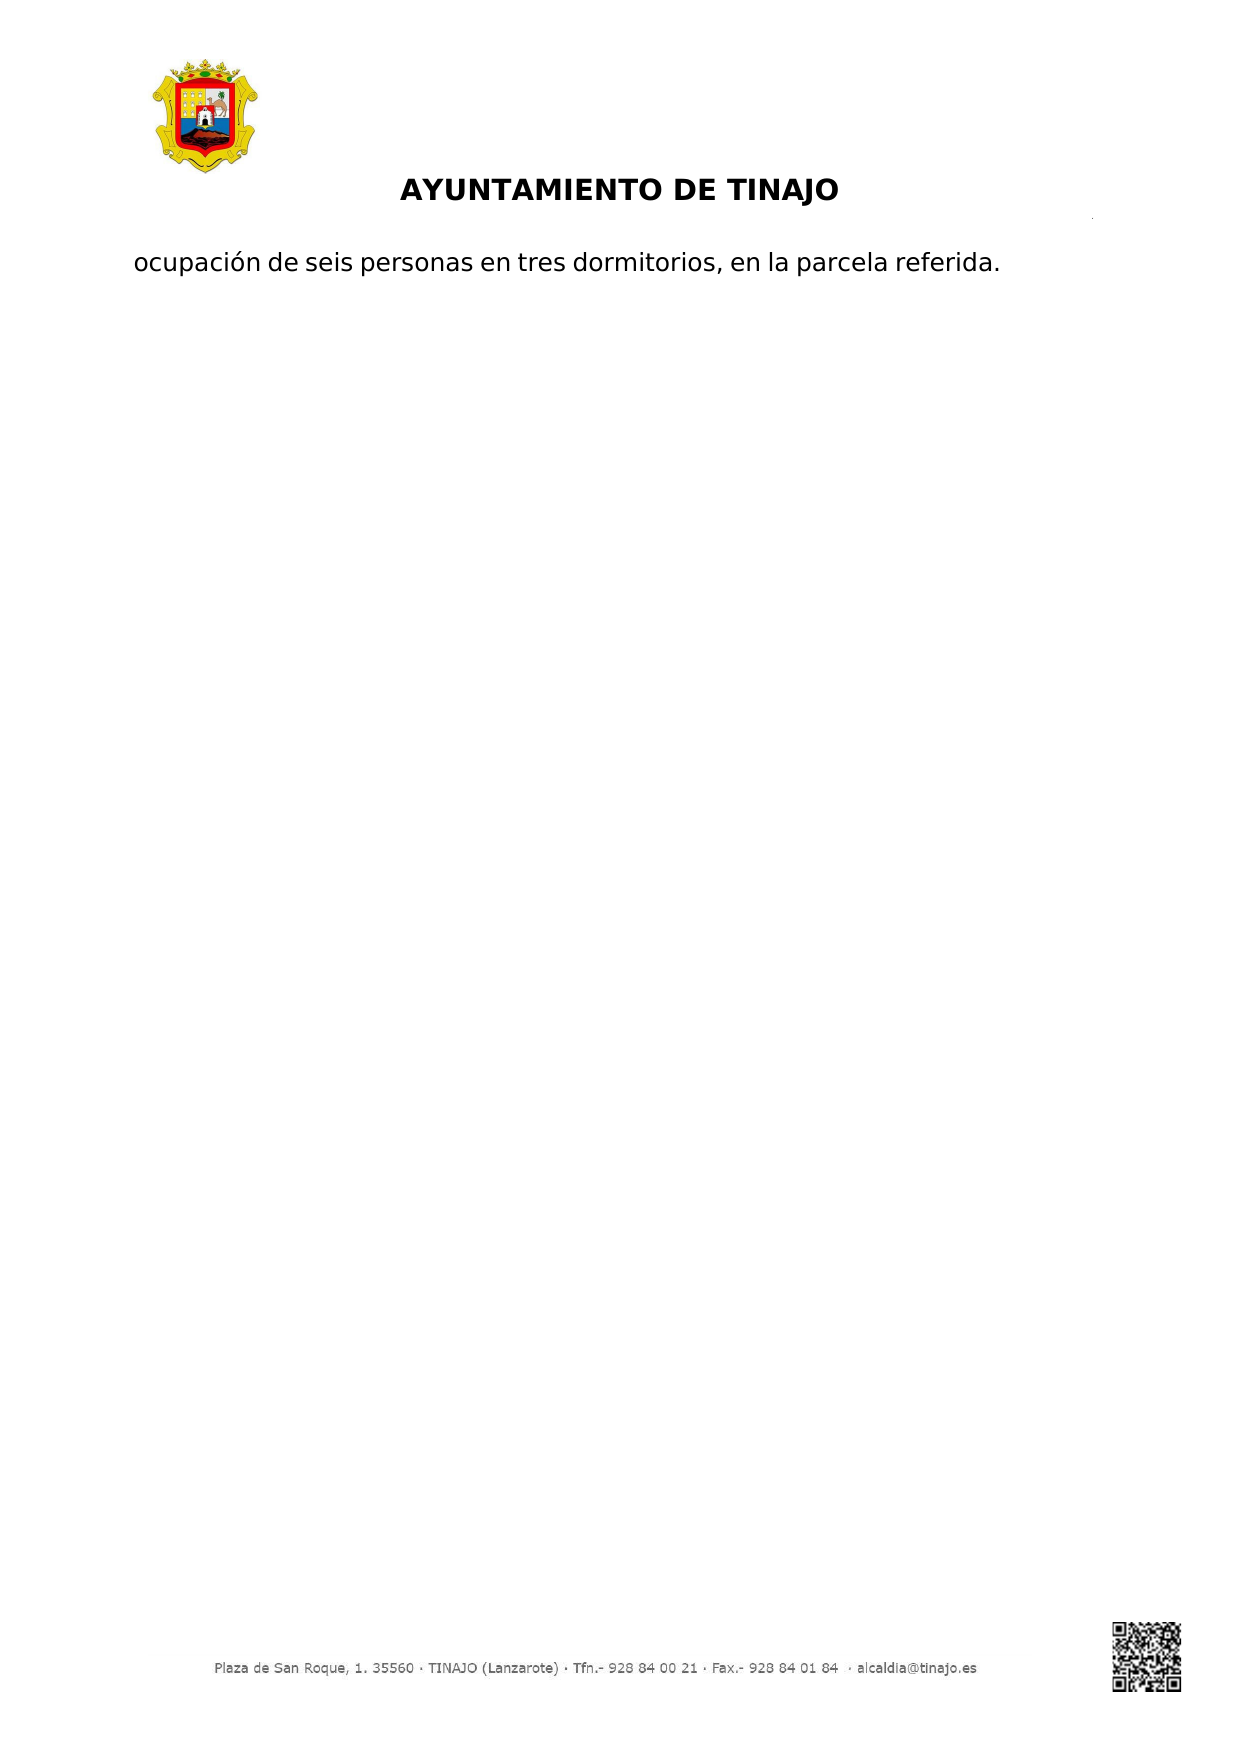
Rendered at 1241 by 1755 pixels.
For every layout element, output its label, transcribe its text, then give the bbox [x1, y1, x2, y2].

list ocupación de seis personas en tres dormitorios, en la parcela referida. [133, 248, 1093, 277]
